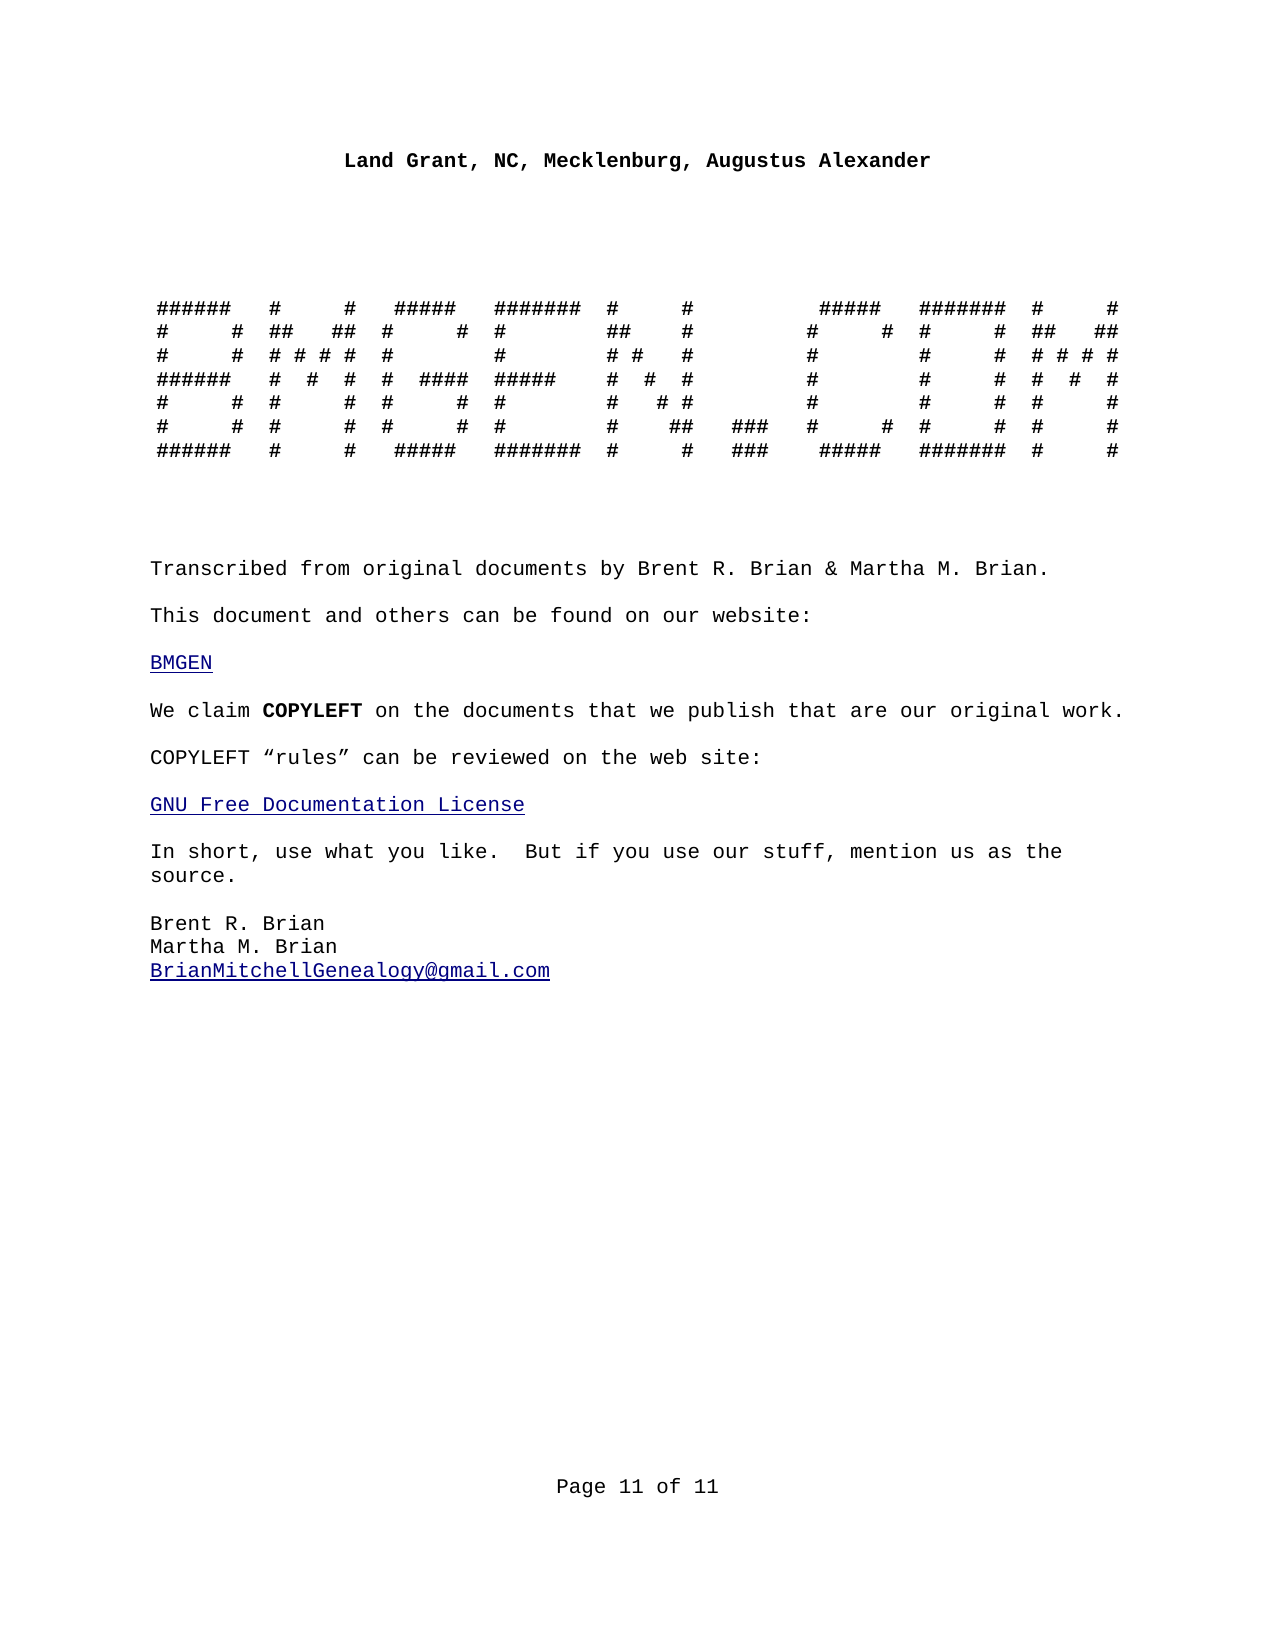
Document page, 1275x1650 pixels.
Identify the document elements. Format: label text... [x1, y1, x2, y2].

text # # # # # # # # # # # # # # # [150, 392, 1125, 416]
text COPYLEFT “rules” can be reviewed on the web site: [150, 747, 1125, 771]
text In short, use what you like. But if you use our stuff, mention us as the source. [150, 842, 1125, 889]
text GNU Free Documentation License [150, 794, 1125, 818]
text ###### # # ##### ####### # # ### ##### ####### # # [150, 439, 1125, 463]
text Transcribed from original documents by Brent R. Brian & Martha M. Brian. [150, 558, 1125, 581]
text BMGEN [150, 652, 1125, 676]
text Martha M. Brian [150, 936, 1125, 960]
text # # ## ## # # # ## # # # # # ## ## [150, 321, 1125, 345]
text # # # # # # # # # # # # # # # # # # [150, 345, 1125, 369]
text This document and others can be found on our website: [150, 605, 1125, 629]
text BrianMitchellGenealogy@gmail.com [150, 960, 1125, 983]
text We claim COPYLEFT on the documents that we publish that are our original work. [150, 700, 1125, 723]
text # # # # # # # # ## ### # # # # # # [150, 416, 1125, 439]
text ###### # # ##### ####### # # ##### ####### # # [150, 298, 1125, 321]
text Brent R. Brian [150, 912, 1125, 936]
text ###### # # # # #### ##### # # # # # # # # # [150, 369, 1125, 392]
